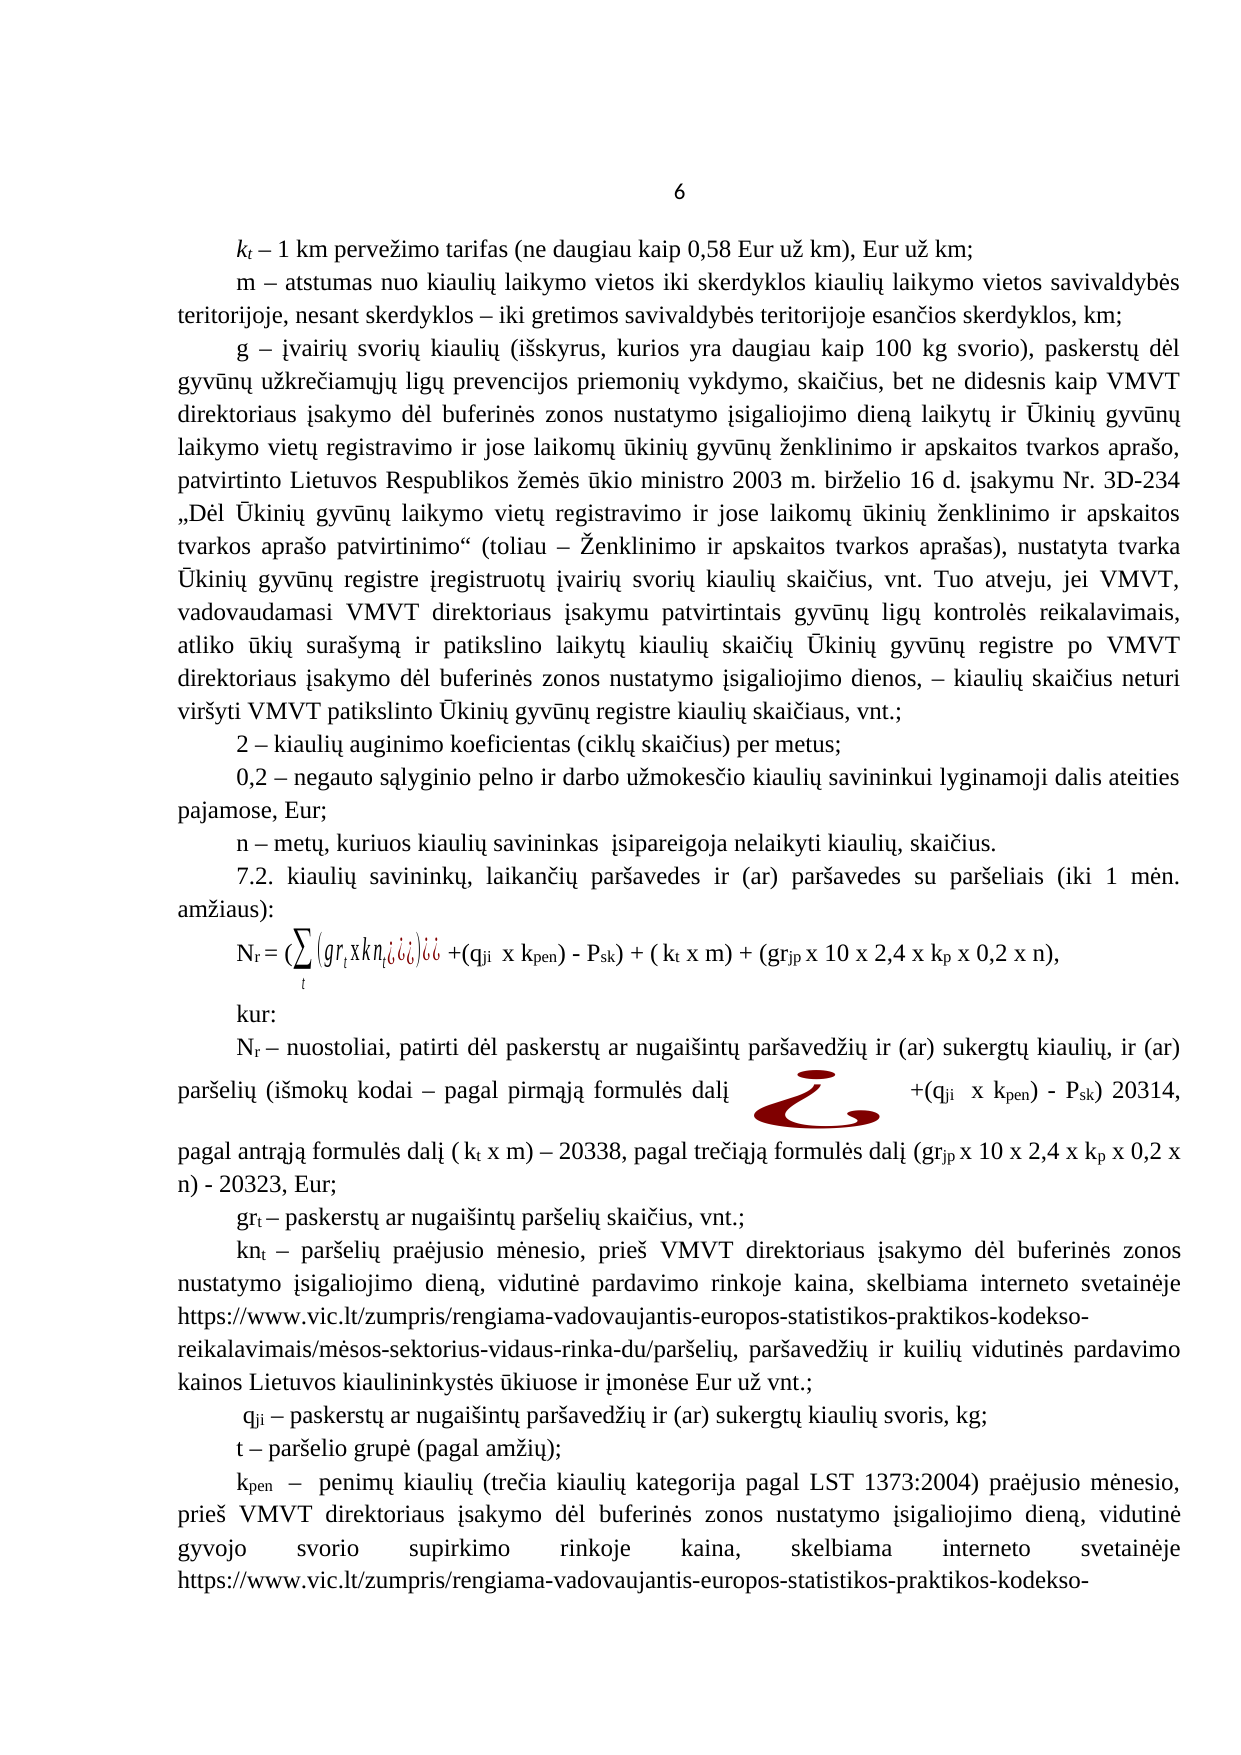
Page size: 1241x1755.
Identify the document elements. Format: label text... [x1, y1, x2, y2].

text Nr = ( +(qji x kpen) - Psk) + ( kt x m) + (grjp x 10 x 2,4 x kp x 0,2 x n), [177, 927, 1181, 994]
text g – įvairių svorių kiaulių (išskyrus, kurios yra daugiau kaip 100 kg svorio), paskerstų dėl gyvūnų užkrečiamųjų ligų prevencijos priemonių vykdymo, skaičius, bet ne didesnis kaip VMVT direktoriaus įsakymo dėl buferinės zonos nustatymo įsigaliojimo dieną laikytų ir Ūkinių gyvūnų laikymo vietų registravimo ir jose laikomų ūkinių gyvūnų ženklinimo ir apskaitos tvarkos aprašo, patvirtinto Lietuvos Respublikos žemės ūkio ministro 2003 m. birželio 16 d. įsakymu Nr. 3D-234 „Dėl Ūkinių gyvūnų laikymo vietų registravimo ir jose laikomų ūkinių ženklinimo ir apskaitos tvarkos aprašo patvirtinimo“ (toliau – Ženklinimo ir apskaitos tvarkos aprašas), nustatyta tvarka Ūkinių gyvūnų registre įregistruotų įvairių svorių kiaulių skaičius, vnt. Tuo atveju, jei VMVT, vadovaudamasi VMVT direktoriaus įsakymu patvirtintais gyvūnų ligų kontrolės reikalavimais, atliko ūkių surašymą ir patikslino laikytų kiaulių skaičių Ūkinių gyvūnų registre po VMVT direktoriaus įsakymo dėl buferinės zonos nustatymo įsigaliojimo dienos, – kiaulių skaičius neturi viršyti VMVT patikslinto Ūkinių gyvūnų registre kiaulių skaičiaus, vnt.; [177, 333, 1181, 725]
text Nr – nuostoliai, patirti dėl paskerstų ar nugaišintų paršavedžių ir (ar) sukergtų kiaulių, ir (ar) paršelių (išmokų kodai – pagal pirmąją formulės dalį +(qji x kpen) - Psk) 20314, pagal antrąją formulės dalį ( kt x m) – 20338, pagal trečiąją formulės dalį (grjp x 10 x 2,4 x kp x 0,2 x n) - 20323, Eur; [177, 1032, 1181, 1198]
text t – paršelio grupė (pagal amžių); [177, 1433, 1181, 1462]
text knt – paršelių praėjusio mėnesio, prieš VMVT direktoriaus įsakymo dėl buferinės zonos nustatymo įsigaliojimo dieną, vidutinė pardavimo rinkoje kaina, skelbiama interneto svetainėje https://www.vic.lt/zumpris/rengiama-vadovaujantis-europos-statistikos-praktikos-kodekso-reikalavimais/mėsos-sektorius-vidaus-rinka-du/paršelių, paršavedžių ir kuilių vidutinės pardavimo kainos Lietuvos kiaulininkystės ūkiuose ir įmonėse Eur už vnt.; [177, 1235, 1181, 1396]
text grt – paskerstų ar nugaišintų paršelių skaičius, vnt.; [177, 1202, 1181, 1231]
text 0,2 – negauto sąlyginio pelno ir darbo užmokesčio kiaulių savininkui lyginamoji dalis ateities pajamose, Eur; [177, 762, 1181, 824]
text kt – 1 km pervežimo tarifas (ne daugiau kaip 0,58 Eur už km), Eur už km; [177, 234, 1181, 263]
text qji – paskerstų ar nugaišintų paršavedžių ir (ar) sukergtų kiaulių svoris, kg; [177, 1401, 1181, 1429]
text m – atstumas nuo kiaulių laikymo vietos iki skerdyklos kiaulių laikymo vietos savivaldybės teritorijoje, nesant skerdyklos – iki gretimos savivaldybės teritorijoje esančios skerdyklos, km; [177, 267, 1181, 329]
text kpen – penimų kiaulių (trečia kiaulių kategorija pagal LST 1373:2004) praėjusio mėnesio, prieš VMVT direktoriaus įsakymo dėl buferinės zonos nustatymo įsigaliojimo dieną, vidutinė gyvojo svorio supirkimo rinkoje kaina, skelbiama interneto svetainėje https://www.vic.lt/zumpris/rengiama-vadovaujantis-europos-statistikos-praktikos-kodekso- [177, 1467, 1181, 1594]
text n – metų, kuriuos kiaulių savininkas įsipareigoja nelaikyti kiaulių, skaičius. [177, 828, 1181, 857]
text 2 – kiaulių auginimo koeficientas (ciklų skaičius) per metus; [177, 729, 1181, 758]
text kur: [177, 999, 1181, 1028]
text 7.2. kiaulių savininkų, laikančių paršavedes ir (ar) paršavedes su paršeliais (iki 1 mėn. amžiaus): [177, 861, 1181, 923]
